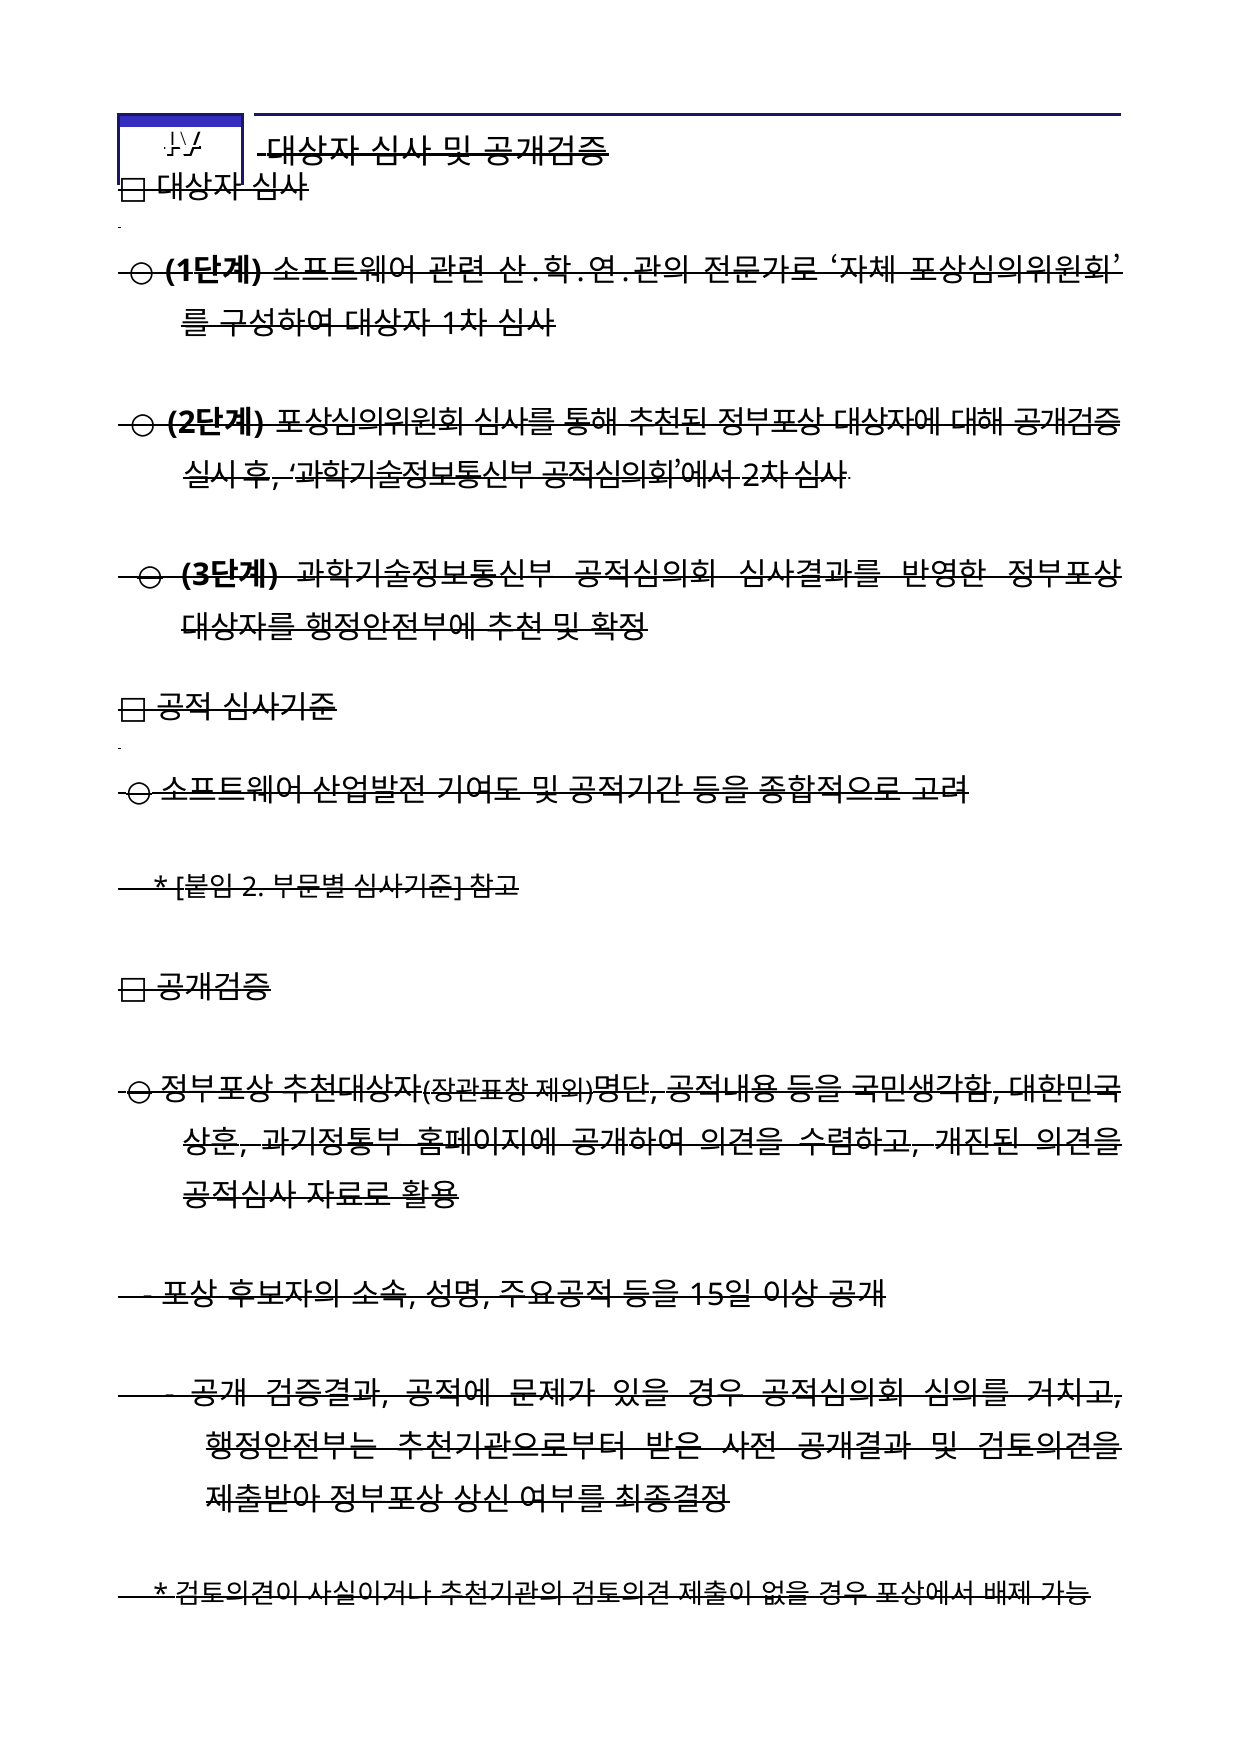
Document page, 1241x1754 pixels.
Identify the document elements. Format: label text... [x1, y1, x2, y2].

table_header [244, 113, 254, 127]
text ○ (2단계) 포상심의위원회 심사를 통해 추천된 정부포상 대상자에 대해 공개검증 실시 후, ‘과학기술정보통신부 공적심의회’에서 2차 심사 [118, 397, 1122, 496]
text □ 공개검증 [118, 962, 1122, 1008]
text ○ 소프트웨어 산업발전 기여도 및 공적기간 등을 종합적으로 고려 [118, 765, 1122, 811]
text □ 공적 심사기준 [118, 682, 1122, 728]
text * 검토의견이 사실이거나 추천기관의 검토의견 제출이 없을 경우 포상에서 배제 가능 [118, 1572, 1122, 1612]
table_header Ⅳ [120, 116, 241, 127]
text ○ (3단계) 과학기술정보통신부 공적심의회 심사결과를 반영한 정부포상 대상자를 행정안전부에 추천 및 확정 [118, 549, 1122, 576]
text - 공개 검증결과, 공적에 문제가 있을 경우 공적심의회 심의를 거치고, 행정안전부는 추천기관으로부터 받은 사전 공개결과 및 검토의견을 제출받아 정부포상 상신 여부를 최종결정 [118, 1368, 1122, 1395]
text ○ 정부포상 추천대상자(장관표창 제외)명단, 공적내용 등을 국민생각함, 대한민국 상훈, 과기정통부 홈페이지에 공개하여 의견을 수렴하고, 개진된 의견을 공적심사 자료로 활용 [118, 1064, 1122, 1215]
text ○ (1단계) 소프트웨어 관련 산․학․연․관의 전문가로 ‘자체 포상심의위원회’를 구성하여 대상자 1차 심사 [118, 273, 1122, 343]
text * [붙임 2. 부문별 심사기준] 참고 [118, 864, 1122, 904]
text ○ (1단계) 소프트웨어 관련 산․학․연․관의 전문가로 ‘자체 포상심의위원회’를 구성하여 대상자 1차 심사 [118, 245, 1122, 272]
text □ 대상자 심사 [118, 162, 1122, 207]
text - 포상 후보자의 소속, 성명, 주요공적 등을 15일 이상 공개 [118, 1269, 1122, 1314]
text - 공개 검증결과, 공적에 문제가 있을 경우 공적심의회 심의를 거치고, 행정안전부는 추천기관으로부터 받은 사전 공개결과 및 검토의견을 제출받아 정부포상 상신 여부를 최종결정 [118, 1396, 1122, 1519]
table_header 대상자 심사 및 공개검증 [254, 116, 1121, 127]
text ○ (3단계) 과학기술정보통신부 공적심의회 심사결과를 반영한 정부포상 대상자를 행정안전부에 추천 및 확정 [118, 578, 1122, 647]
